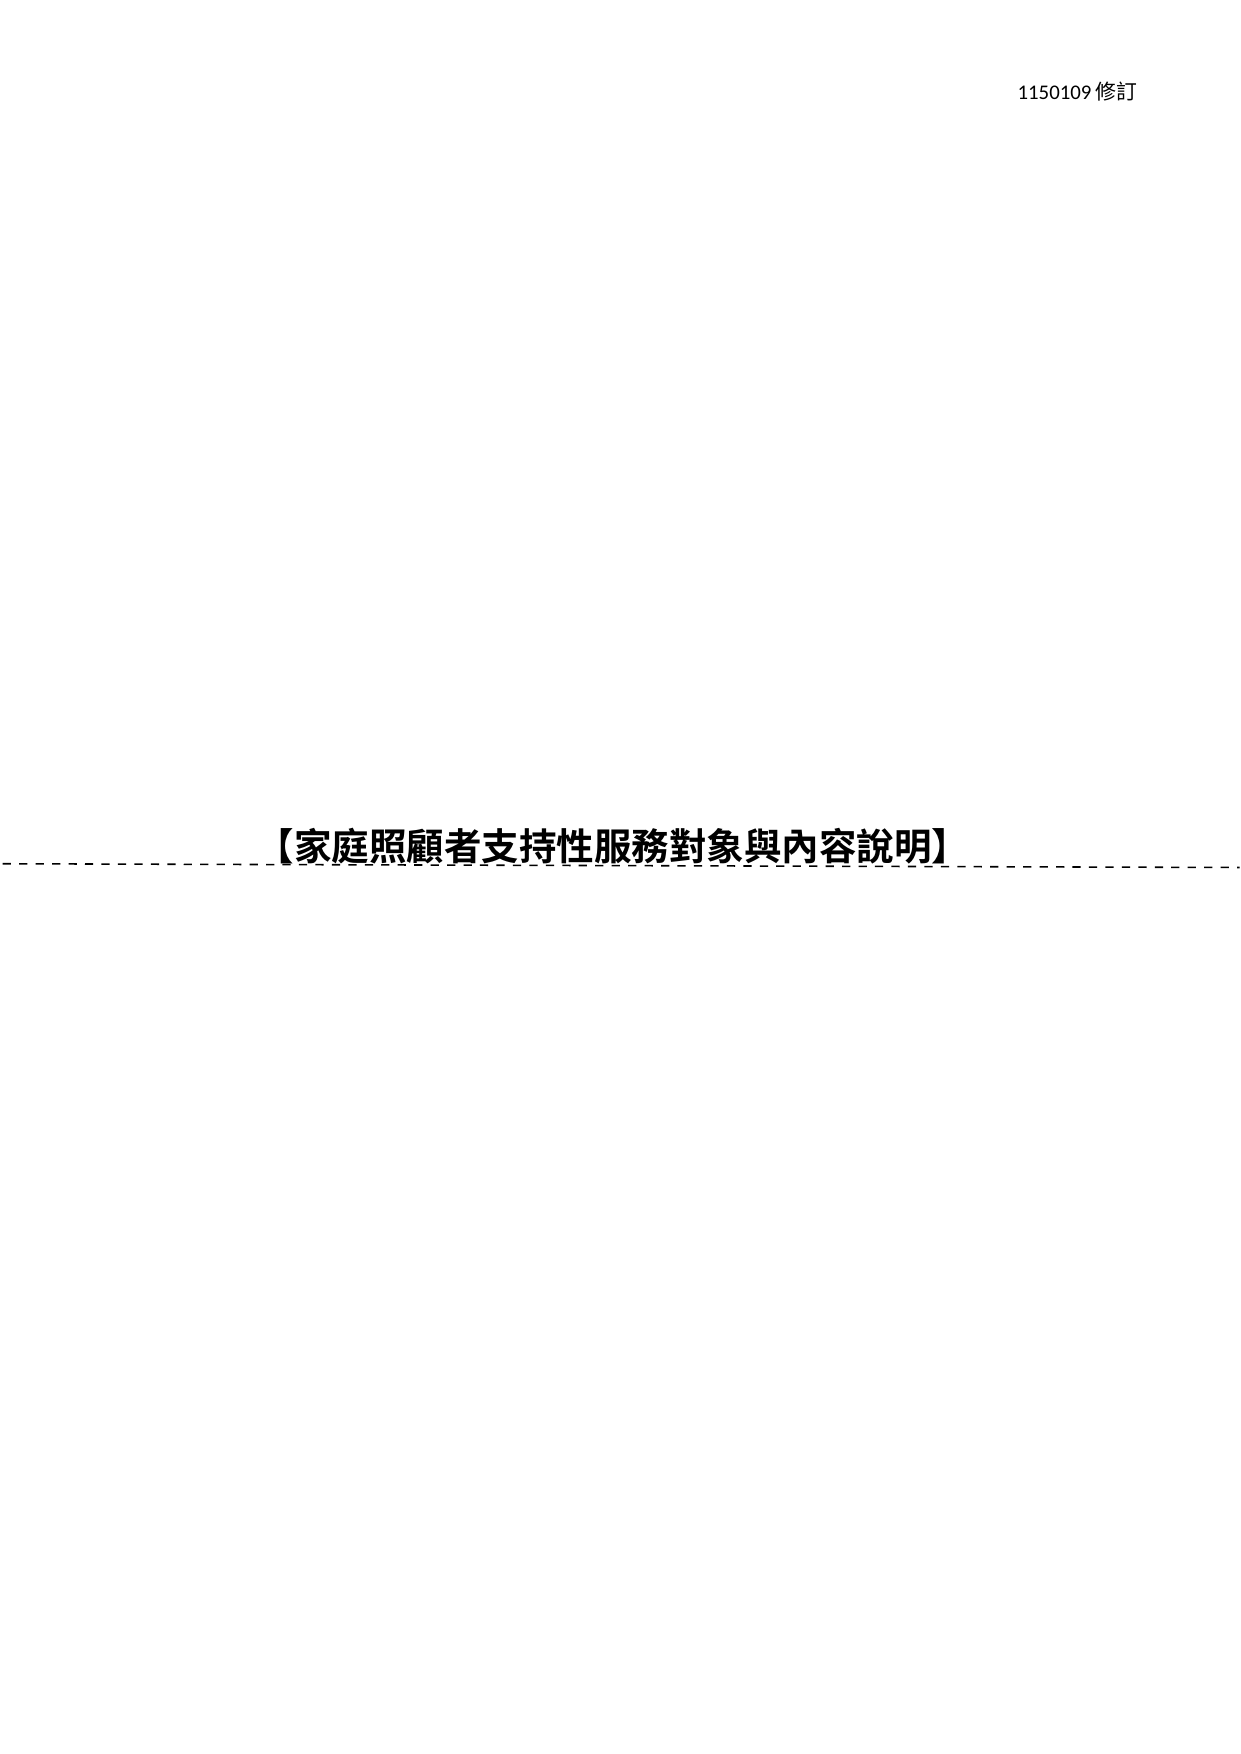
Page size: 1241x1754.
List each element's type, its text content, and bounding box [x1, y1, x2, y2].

text 【家庭照顧者支持性服務對象與內容說明】 [89, 817, 1137, 871]
